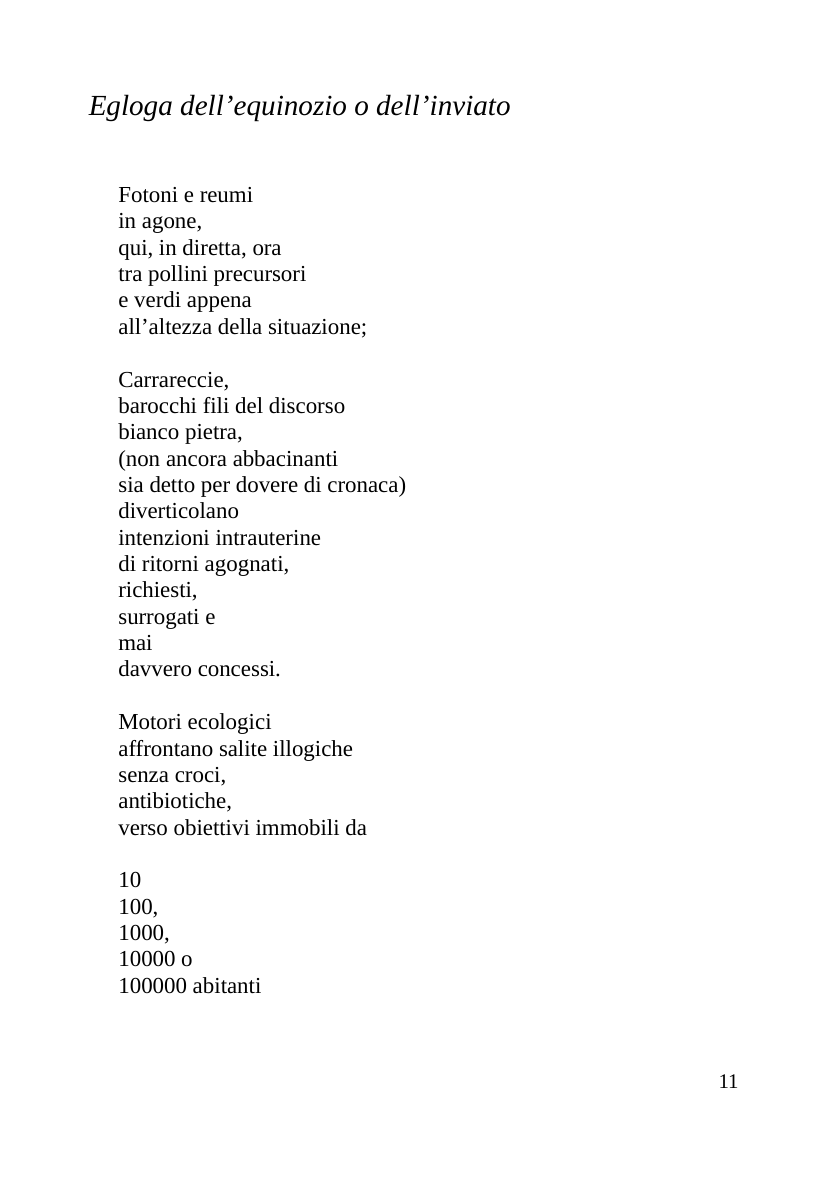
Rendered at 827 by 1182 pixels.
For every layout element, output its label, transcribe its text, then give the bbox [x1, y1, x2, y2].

text senza croci, [118, 761, 738, 787]
text richiesti, [118, 576, 738, 603]
text qui, in diretta, ora [118, 234, 738, 260]
text 10000 o [118, 945, 738, 972]
text Carrareccie, [118, 366, 738, 392]
text e verdi appena [118, 287, 738, 313]
text davvero concessi. [118, 656, 738, 682]
text barocchi fili del discorso [118, 392, 738, 418]
text Egloga dell’equinozio o dell’inviato [88, 88, 738, 122]
text diverticolano [118, 497, 738, 524]
text antibiotiche, [118, 787, 738, 814]
text intenzioni intrauterine [118, 524, 738, 550]
text 100, [118, 893, 738, 919]
text Fotoni e reumi [118, 181, 738, 207]
text verso obiettivi immobili da [118, 814, 738, 840]
text tra pollini precursori [118, 260, 738, 287]
text di ritorni agognati, [118, 550, 738, 576]
text affrontano salite illogiche [118, 734, 738, 761]
text in agone, [118, 207, 738, 234]
text sia detto per dovere di cronaca) [118, 471, 738, 497]
text Motori ecologici [118, 708, 738, 734]
text bianco pietra, [118, 418, 738, 445]
text all’altezza della situazione; [118, 313, 738, 339]
text mai [118, 629, 738, 656]
text 1000, [118, 919, 738, 945]
text surrogati e [118, 603, 738, 629]
text (non ancora abbacinanti [118, 445, 738, 471]
text 100000 abitanti [118, 972, 738, 998]
text 10 [118, 866, 738, 893]
